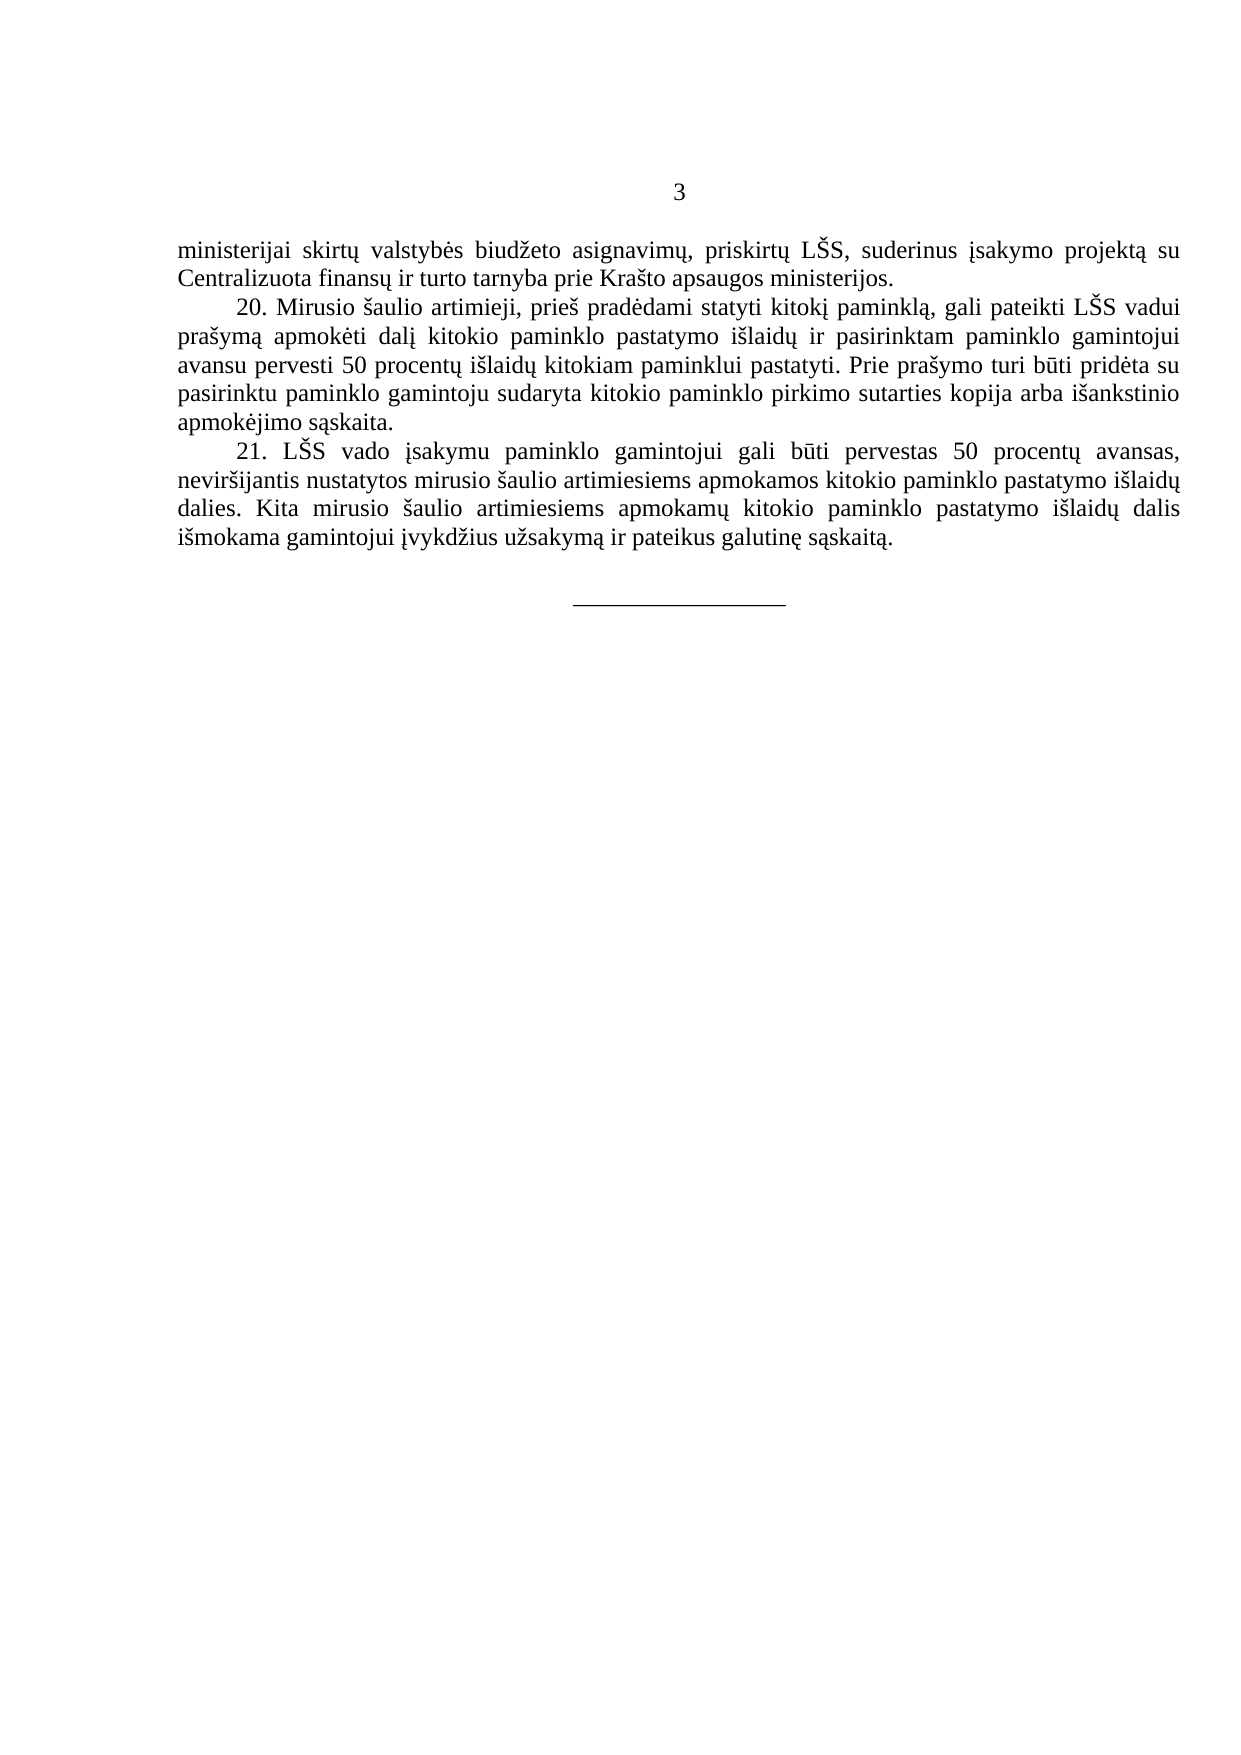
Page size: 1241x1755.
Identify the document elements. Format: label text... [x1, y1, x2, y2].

text 21. LŠS vado įsakymu paminklo gamintojui gali būti pervestas 50 procentų avansas, neviršijantis nustatytos mirusio šaulio artimiesiems apmokamos kitokio paminklo pastatymo išlaidų dalies. Kita mirusio šaulio artimiesiems apmokamų kitokio paminklo pastatymo išlaidų dalis išmokama gamintojui įvykdžius užsakymą ir pateikus galutinę sąskaitą. [177, 436, 1181, 551]
text ministerijai skirtų valstybės biudžeto asignavimų, priskirtų LŠS, suderinus įsakymo projektą su Centralizuota finansų ir turto tarnyba prie Krašto apsaugos ministerijos. [177, 235, 1181, 292]
text _________________ [177, 580, 1181, 608]
text 20. Mirusio šaulio artimieji, prieš pradėdami statyti kitokį paminklą, gali pateikti LŠS vadui prašymą apmokėti dalį kitokio paminklo pastatymo išlaidų ir pasirinktam paminklo gamintojui avansu pervesti 50 procentų išlaidų kitokiam paminklui pastatyti. Prie prašymo turi būti pridėta su pasirinktu paminklo gamintoju sudaryta kitokio paminklo pirkimo sutarties kopija arba išankstinio apmokėjimo sąskaita. [177, 292, 1181, 436]
